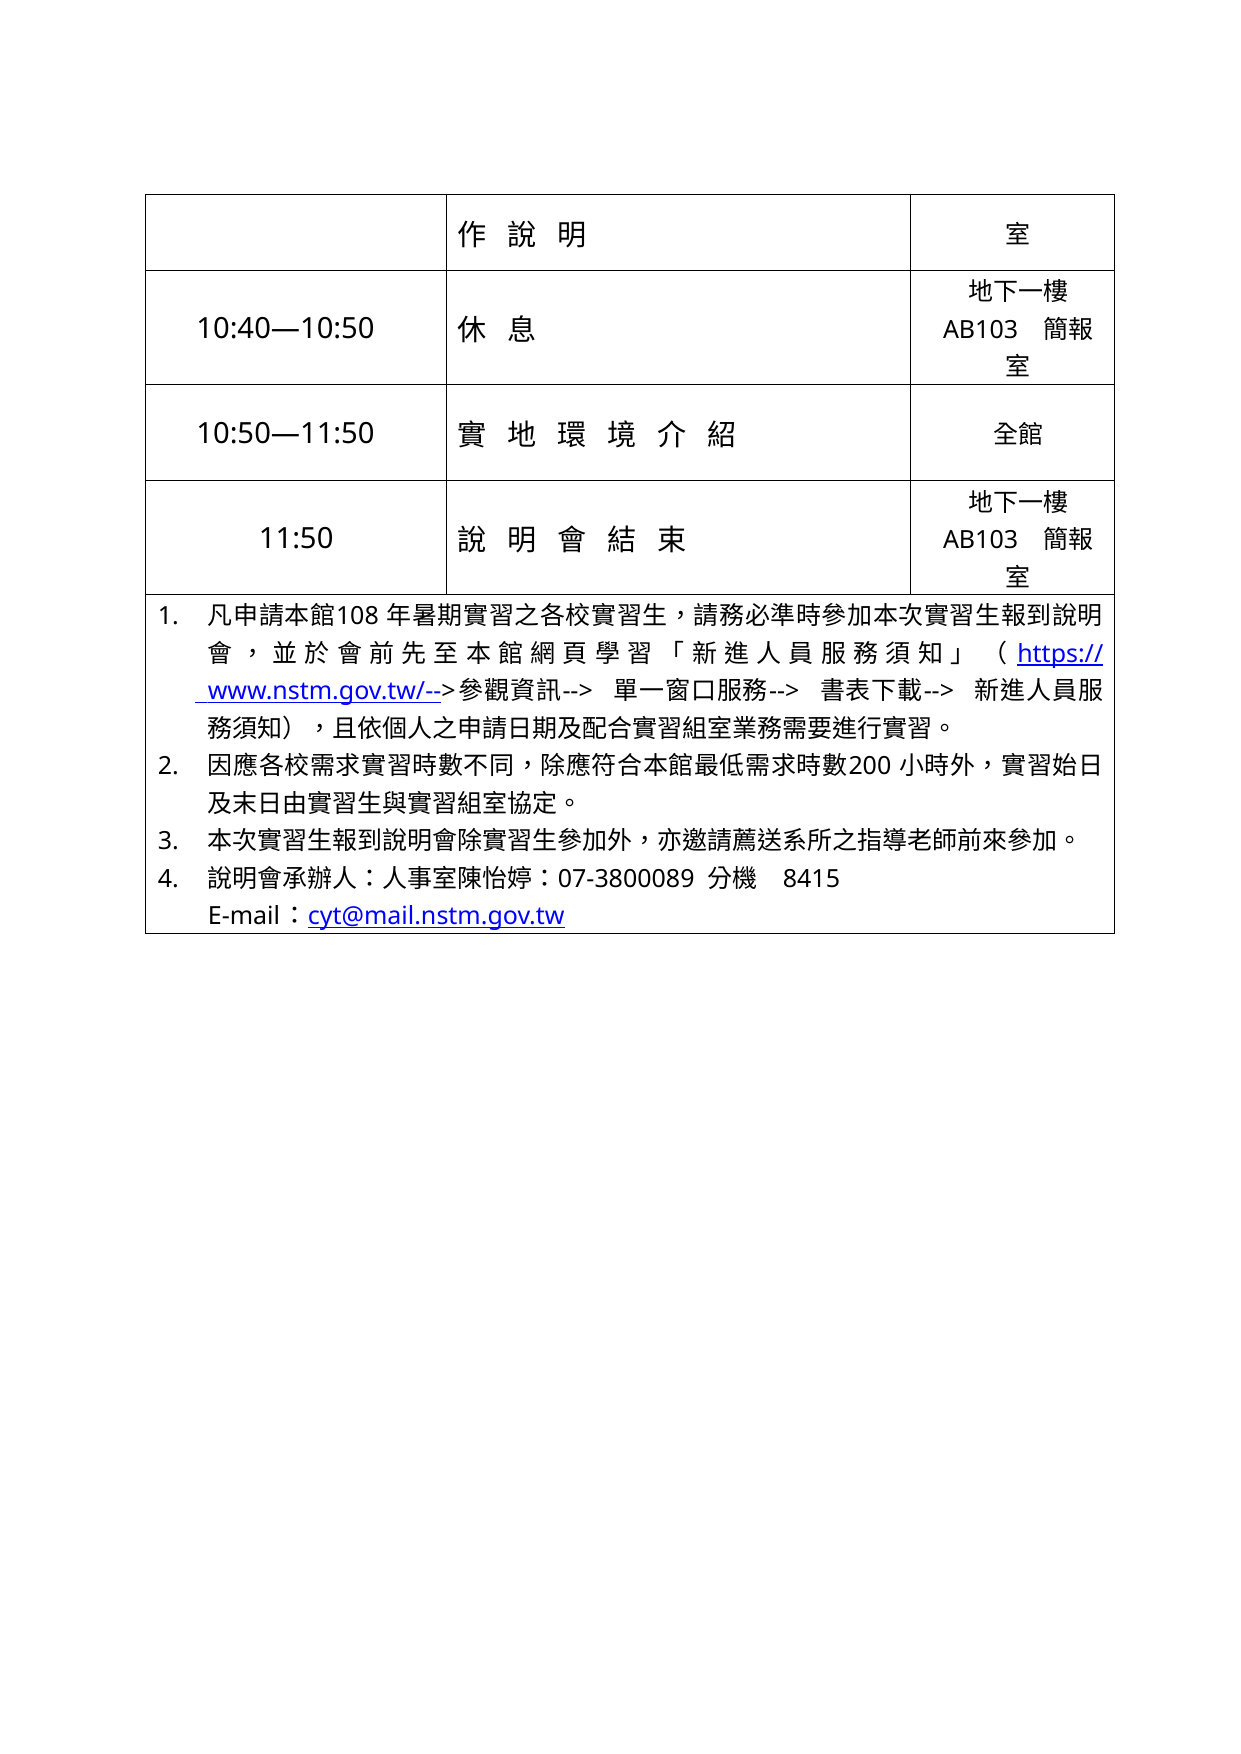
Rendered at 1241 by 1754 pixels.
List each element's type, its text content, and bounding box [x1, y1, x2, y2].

table_cell 休息 [447, 271, 910, 383]
table_cell 凡申請本館108年暑期實習之各校實習生，請務必準時參加本次實習生報到說明會，並於會前先至本館網頁學習「新進人員服務須知」（https://www.nstm.gov.tw/-->參觀資訊-->單一窗口服務-->書表下載-->新進人員服務須知），且依個人之申請日期及配合實習組室業務需要進行實習。 因應各校需求實習時數不同，除應符合本館最低需求時數200小時外，實習始日及末日由實習生與實習組室協定。 本次實習生報到說明會除實習生參加外，亦邀請薦送系所之指導老師前來參加。 說明會承辦人：人事室陳怡婷：07-3800089分機 8415 E-mail：cyt@mail.nstm.gov.tw [146, 595, 1114, 932]
table_cell 室 [911, 195, 1114, 270]
table_cell 地下一樓 AB103簡報室 [911, 481, 1114, 594]
table_cell 實地環境介紹 [447, 385, 910, 480]
table_cell 10:40—10:50 [146, 271, 446, 383]
table_cell 地下一樓 AB103簡報室 [911, 271, 1114, 383]
table_cell 作說明 [447, 195, 910, 270]
table_cell [146, 195, 446, 270]
table_cell 說明會結束 [447, 481, 910, 594]
table_cell 11:50 [146, 481, 446, 594]
table_cell 10:50—11:50 [146, 385, 446, 480]
table_cell 全館 [911, 385, 1114, 480]
